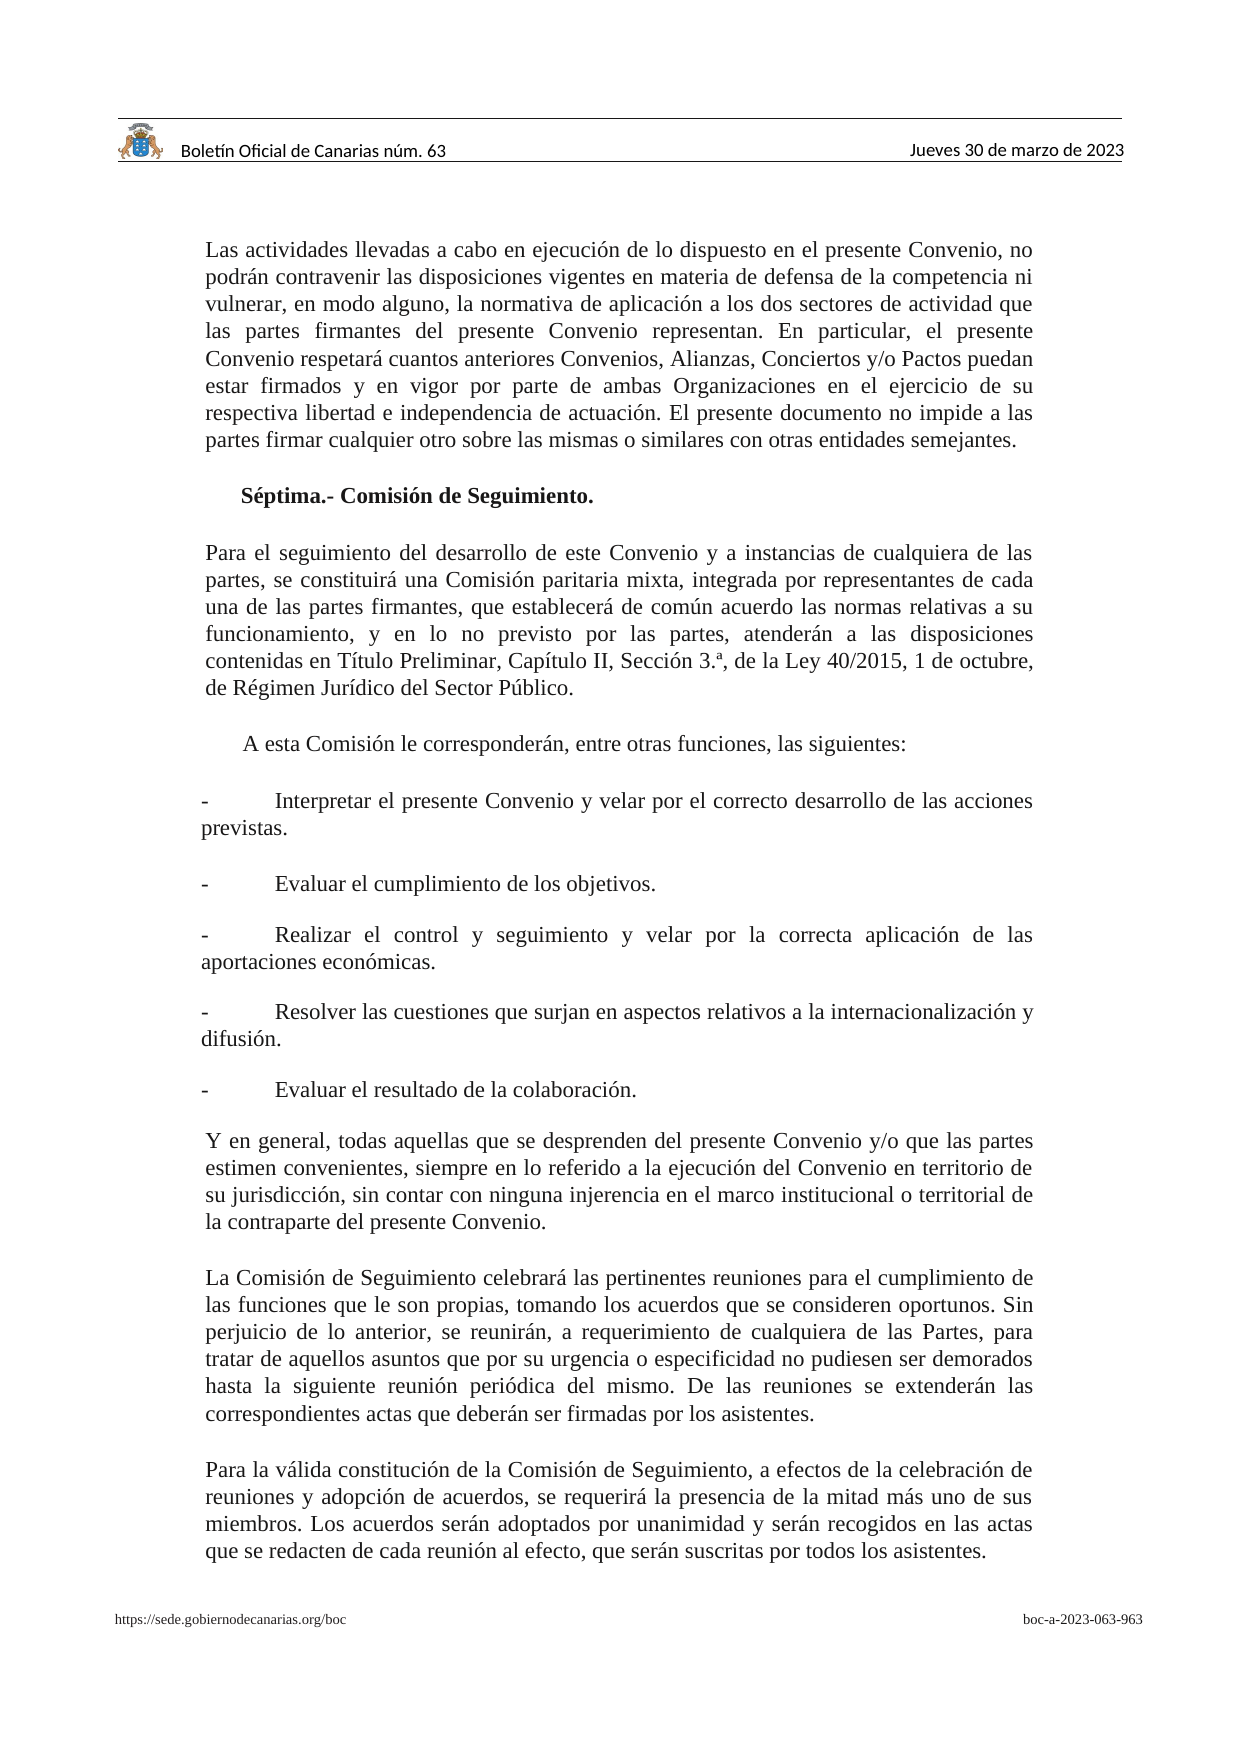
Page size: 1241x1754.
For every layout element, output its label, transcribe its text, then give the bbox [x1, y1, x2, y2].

text Para la válida constitución de la Comisión de Seguimiento, a efectos de la celebración de reuniones y adopción de acuerdos, se requerirá la presencia de la mitad más uno de sus miembros. Los acuerdos serán adoptados por unanimidad y serán recogidos en las actas que se redacten de cada reunión al efecto, que serán suscritas por todos los asistentes. [205, 1456, 1035, 1564]
text Y en general, todas aquellas que se desprenden del presente Convenio y/o que las partes estimen convenientes, siempre en lo referido a la ejecución del Convenio en territorio de su jurisdicción, sin contar con ninguna injerencia en el marco institucional o territorial de la contraparte del presente Convenio. [205, 1127, 1035, 1234]
text Para el seguimiento del desarrollo de este Convenio y a instancias de cualquiera de las partes, se constituirá una Comisión paritaria mixta, integrada por representantes de cada una de las partes firmantes, que establecerá de común acuerdo las normas relativas a su funcionamiento, y en lo no previsto por las partes, atenderán a las disposiciones contenidas en Título Preliminar, Capítulo II, Sección 3.ª, de la Ley 40/2015, 1 de octubre, de Régimen Jurídico del Sector Público. [205, 539, 1035, 700]
text Las actividades llevadas a cabo en ejecución de lo dispuesto en el presente Convenio, no podrán contravenir las disposiciones vigentes en materia de defensa de la competencia ni vulnerar, en modo alguno, la normativa de aplicación a los dos sectores de actividad que las partes firmantes del presente Convenio representan. En particular, el presente Convenio respetará cuantos anteriores Convenios, Alianzas, Conciertos y/o Pactos puedan estar firmados y en vigor por parte de ambas Organizaciones en el ejercicio de su respectiva libertad e independencia de actuación. El presente documento no impide a las partes firmar cualquier otro sobre las mismas o similares con otras entidades semejantes. [205, 236, 1035, 452]
list Evaluar el cumplimiento de los objetivos. [201, 870, 1035, 897]
list Evaluar el resultado de la colaboración. [201, 1076, 1035, 1102]
list Interpretar el presente Convenio y velar por el correcto desarrollo de las acciones previstas. [201, 787, 1035, 840]
text Séptima.- Comisión de Seguimiento. [241, 482, 1035, 508]
list Resolver las cuestiones que surjan en aspectos relativos a la internacionalización y difusión. [201, 998, 1035, 1052]
text La Comisión de Seguimiento celebrará las pertinentes reuniones para el cumplimiento de las funciones que le son propias, tomando los acuerdos que se consideren oportunos. Sin perjuicio de lo anterior, se reunirán, a requerimiento de cualquiera de las Partes, para tratar de aquellos asuntos que por su urgencia o especificidad no pudiesen ser demorados hasta la siguiente reunión periódica del mismo. De las reuniones se extenderán las correspondientes actas que deberán ser firmadas por los asistentes. [205, 1264, 1035, 1426]
list Realizar el control y seguimiento y velar por la correcta aplicación de las aportaciones económicas. [201, 921, 1035, 974]
text A esta Comisión le corresponderán, entre otras funciones, las siguientes: [242, 730, 1035, 757]
